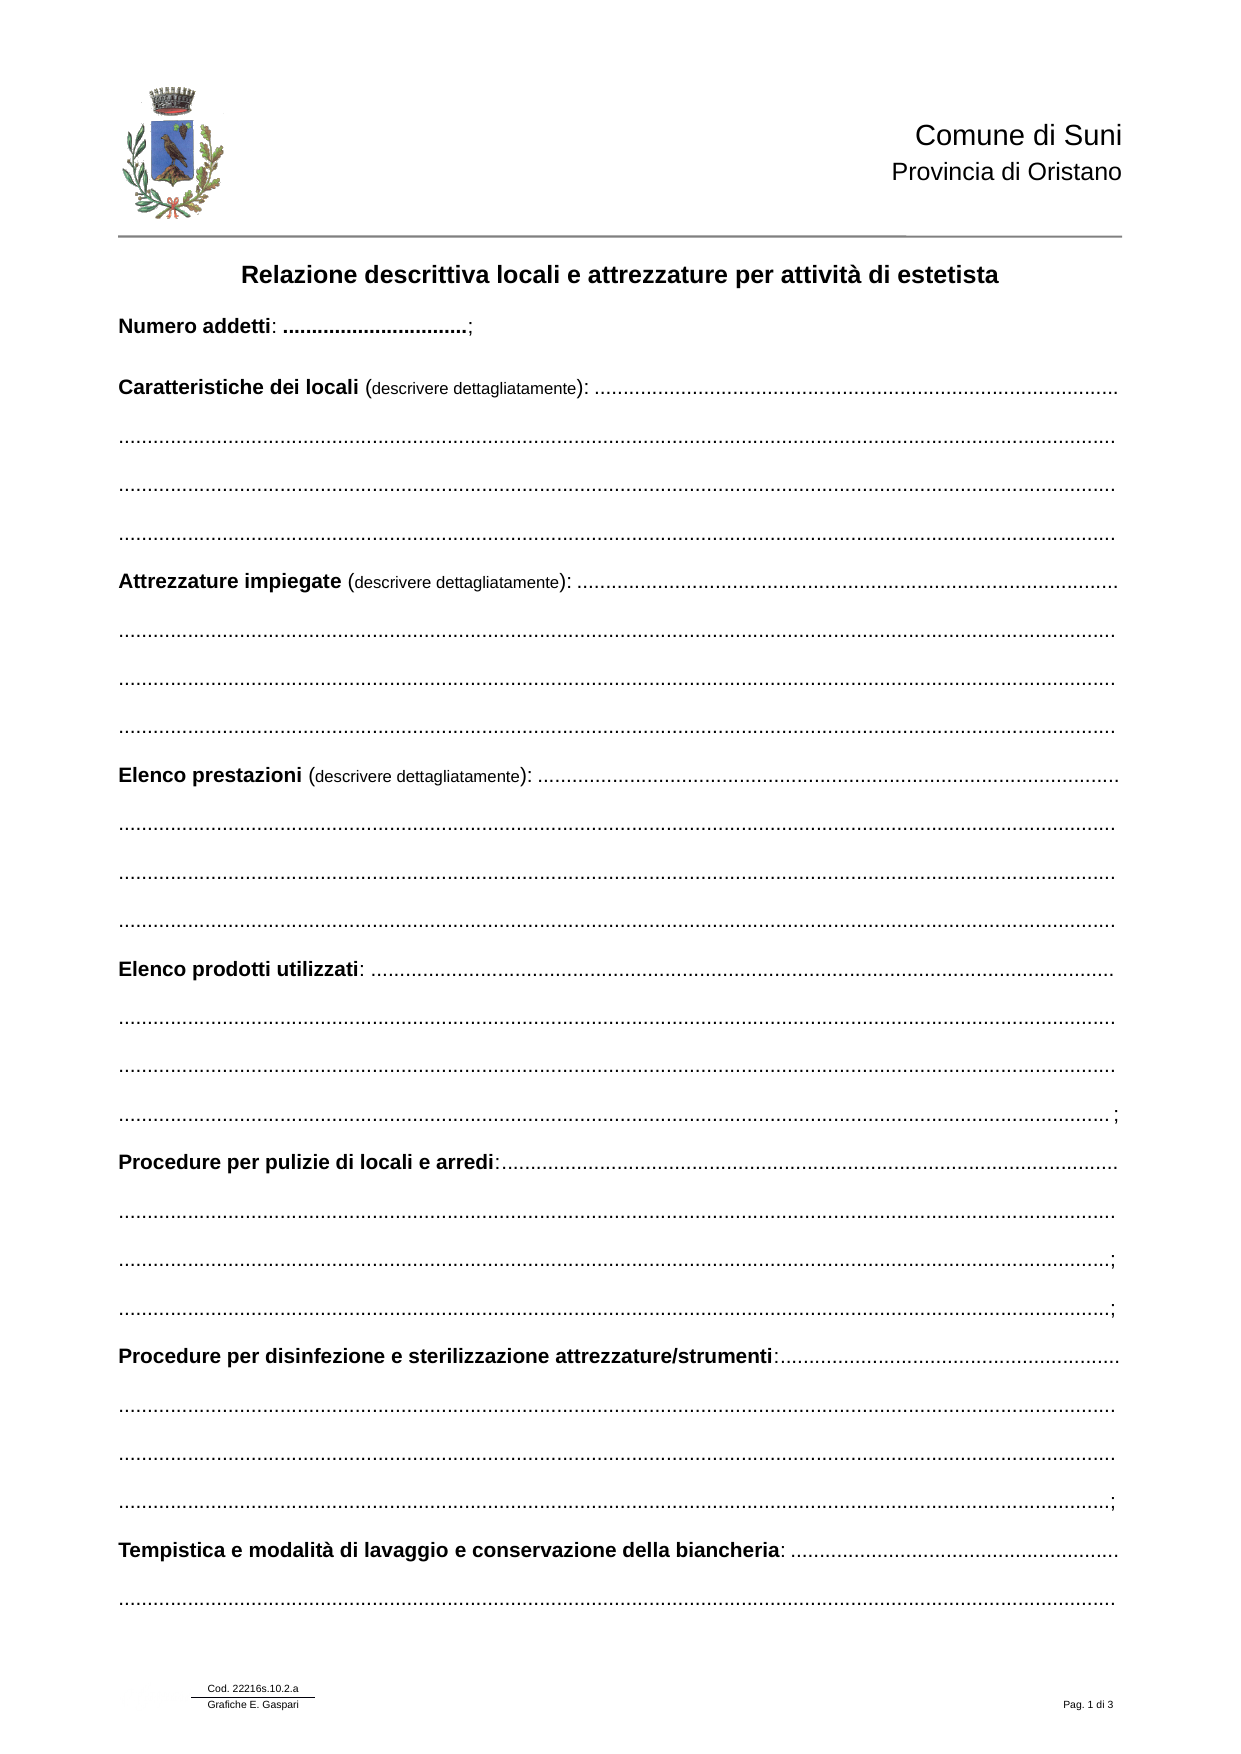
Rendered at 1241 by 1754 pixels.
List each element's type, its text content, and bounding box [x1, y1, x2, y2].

text ............................................................................................................................................................................. [118, 1005, 1122, 1029]
text ............................................................................................................................................................................. [118, 714, 1122, 738]
text ............................................................................................................................................................................. [118, 908, 1122, 932]
text ............................................................................................................................................................................. [118, 1199, 1122, 1223]
text ............................................................................................................................................................................. [118, 1586, 1122, 1610]
text Attrezzature impiegate (descrivere dettagliatamente): .............................................................................................. [118, 569, 1122, 593]
text ............................................................................................................................................................................. [118, 617, 1122, 641]
text ............................................................................................................................................................................; [118, 1296, 1122, 1319]
text Procedure per disinfezione e sterilizzazione attrezzature/strumenti: ........................................................... [118, 1344, 1122, 1368]
text ............................................................................................................................................................................. [118, 521, 1122, 544]
text ............................................................................................................................................................................. [118, 1441, 1122, 1465]
text Nell'elenco degli allegati [242, 213, 602, 235]
text ............................................................................................................................................................................; [118, 1489, 1122, 1513]
text Elenco prodotti utilizzati: ................................................................................................................................. [118, 956, 1122, 980]
picture [122, 87, 224, 219]
text Comune di Suni [224, 118, 1122, 152]
text ............................................................................................................................................................................. [118, 424, 1122, 448]
text ............................................................................................................................................................................. [118, 811, 1122, 835]
text ............................................................................................................................................................................. [118, 859, 1122, 883]
text Procedure per pulizie di locali e arredi: ........................................................................................................... [118, 1150, 1122, 1174]
text Elenco prestazioni (descrivere dettagliatamente): ..................................................................................................... [118, 763, 1122, 787]
text ............................................................................................................................................................................. [118, 666, 1122, 690]
text ............................................................................................................................................................................. [118, 472, 1122, 496]
subtitle Relazione descrittiva locali e attrezzature per attività di estetista [118, 261, 1122, 289]
text Caratteristiche dei locali (descrivere dettagliatamente): ........................................................................................... [118, 375, 1122, 399]
text ............................................................................................................................................................................. [118, 1392, 1122, 1416]
text ............................................................................................................................................................................. [118, 1053, 1122, 1077]
text ............................................................................................................................................................................; [118, 1247, 1122, 1271]
text Provincia di Oristano [224, 157, 1122, 185]
text Tempistica e modalità di lavaggio e conservazione della biancheria: ......................................................... [118, 1538, 1122, 1562]
text Numero addetti: ................................; [118, 314, 1122, 338]
text ............................................................................................................................................................................ ; [118, 1102, 1122, 1126]
